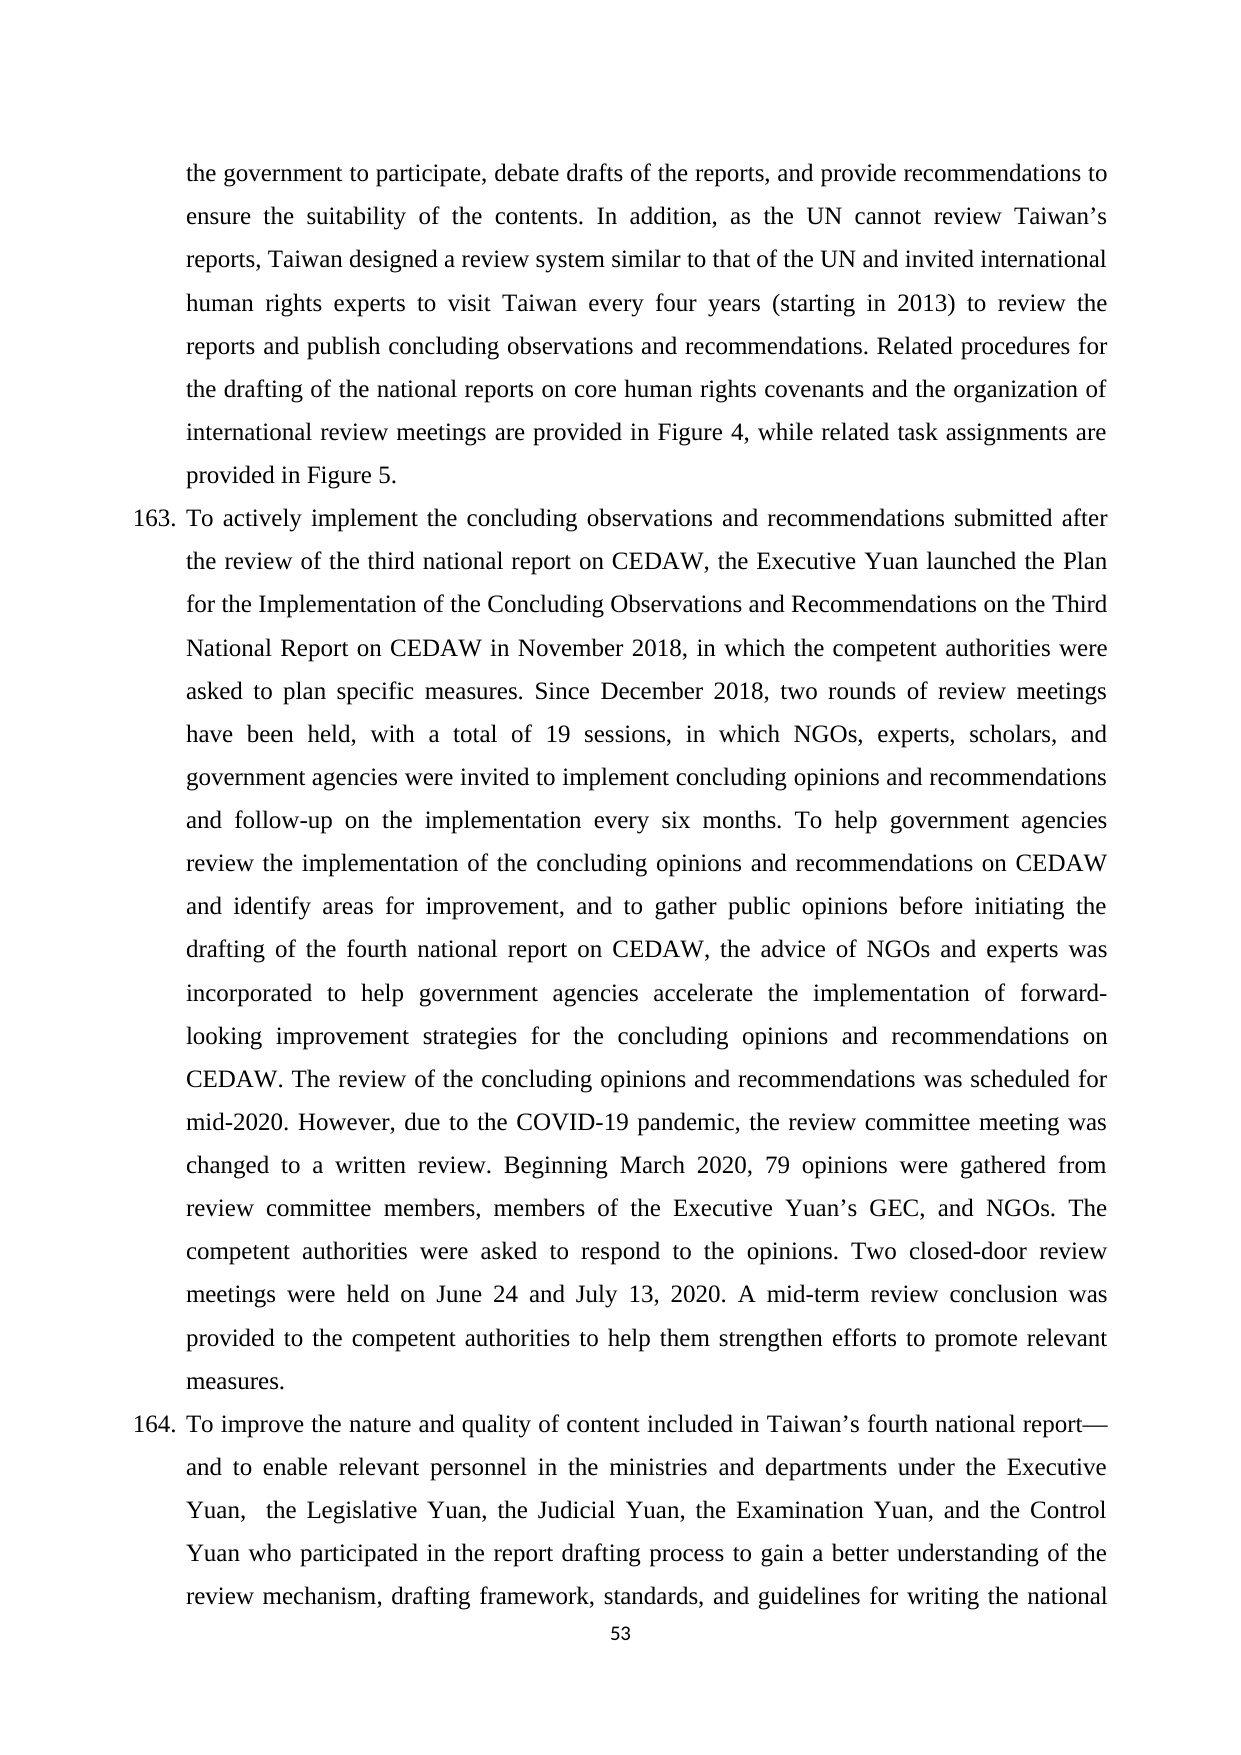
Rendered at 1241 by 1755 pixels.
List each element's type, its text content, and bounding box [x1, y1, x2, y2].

list To actively implement the concluding observations and recommendations submitted after the review of the third national report on CEDAW, the Executive Yuan launched the Plan for the Implementation of the Concluding Observations and Recommendations on the Third National Report on CEDAW in November 2018, in which the competent authorities were asked to plan specific measures. Since December 2018, two rounds of review meetings have been held, with a total of 19 sessions, in which NGOs, experts, scholars, and government agencies were invited to implement concluding opinions and recommendations and follow-up on the implementation every six months. To help government agencies review the implementation of the concluding opinions and recommendations on CEDAW and identify areas for improvement, and to gather public opinions before initiating the drafting of the fourth national report on CEDAW, the advice of NGOs and experts was incorporated to help government agencies accelerate the implementation of forward-looking improvement strategies for the concluding opinions and recommendations on CEDAW. The review of the concluding opinions and recommendations was scheduled for mid-2020. However, due to the COVID-19 pandemic, the review committee meeting was changed to a written review. Beginning March 2020, 79 opinions were gathered from review committee members, members of the Executive Yuan’s GEC, and NGOs. The competent authorities were asked to respond to the opinions. Two closed-door review meetings were held on June 24 and July 13, 2020. A mid-term review conclusion was provided to the competent authorities to help them strengthen efforts to promote relevant measures. [133, 503, 1108, 1394]
list the government to participate, debate drafts of the reports, and provide recommendations to ensure the suitability of the contents. In addition, as the UN cannot review Taiwan’s reports, Taiwan designed a review system similar to that of the UN and invited international human rights experts to visit Taiwan every four years (starting in 2013) to review the reports and publish concluding observations and recommendations. Related procedures for the drafting of the national reports on core human rights covenants and the organization of international review meetings are provided in Figure 4, while related task assignments are provided in Figure 5. [133, 158, 1108, 489]
list To improve the nature and quality of content included in Taiwan’s fourth national report—and to enable relevant personnel in the ministries and departments under the Executive Yuan, the Legislative Yuan, the Judicial Yuan, the Examination Yuan, and the Control Yuan who participated in the report drafting process to gain a better understanding of the review mechanism, drafting framework, standards, and guidelines for writing the national [133, 1409, 1108, 1610]
